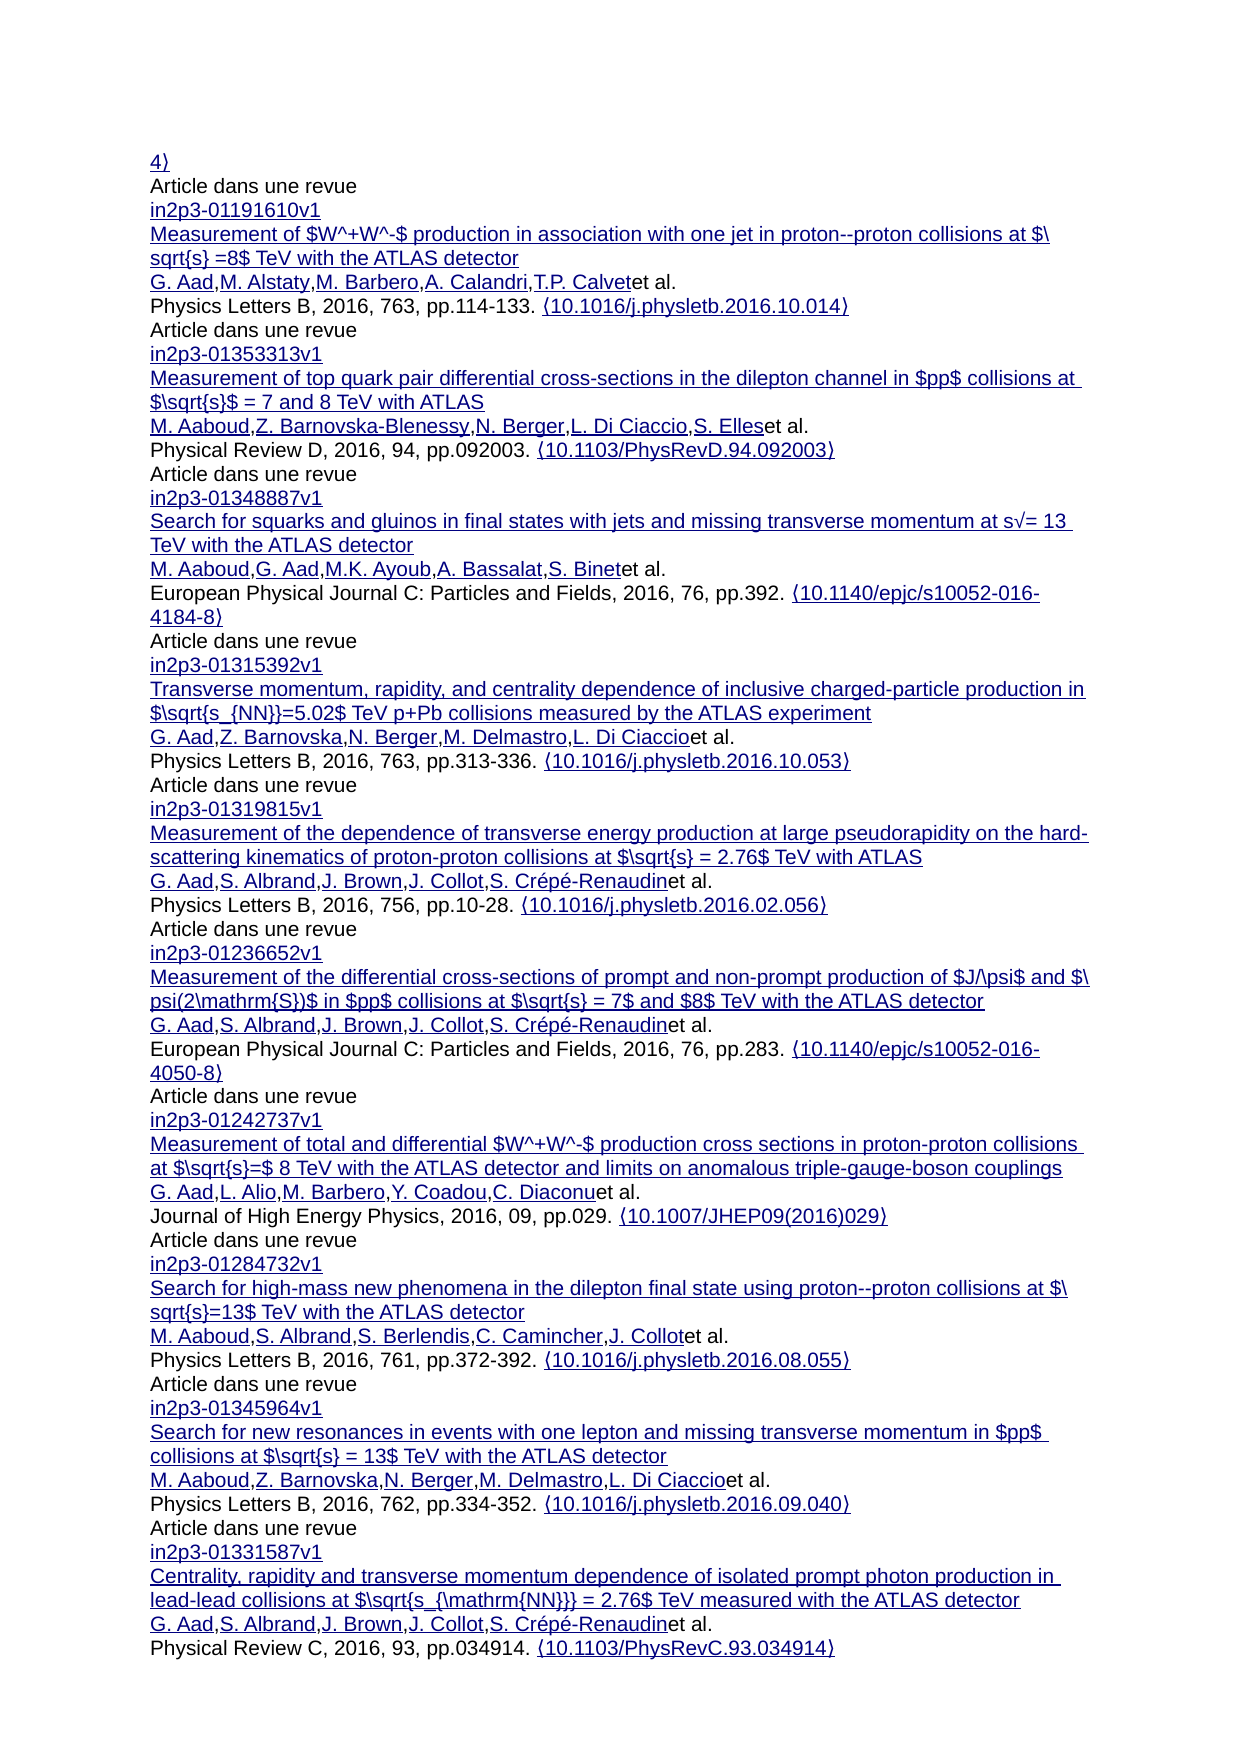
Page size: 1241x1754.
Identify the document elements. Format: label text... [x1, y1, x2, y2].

table_cell Measurement of top quark pair differential cross-sections in the dilepton channel in $pp$ collisions at $\sqrt{s}$ = 7 and 8 TeV with ATLAS M. Aaboud,Z. Barnovska-Blenessy,N. Berger,L. Di Ciaccio,S. Elleset al. Physical Review D, 2016, 94, pp.092003. ⟨10.1103/PhysRevD.94.092003⟩ Article dans une revue in2p3-01348887v1 [150, 366, 1090, 509]
table_cell Search for new resonances in events with one lepton and missing transverse momentum in $pp$ collisions at $\sqrt{s} = 13$ TeV with the ATLAS detector M. Aaboud,Z. Barnovska,N. Berger,M. Delmastro,L. Di Ciaccioet al. Physics Letters B, 2016, 762, pp.334-352. ⟨10.1016/j.physletb.2016.09.040⟩ Article dans une revue in2p3-01331587v1 [150, 1420, 1090, 1563]
table_cell Measurement of $W^+W^-$ production in association with one jet in proton--proton collisions at $\sqrt{s} =8$ TeV with the ATLAS detector G. Aad,M. Alstaty,M. Barbero,A. Calandri,T.P. Calvetet al. Physics Letters B, 2016, 763, pp.114-133. ⟨10.1016/j.physletb.2016.10.014⟩ Article dans une revue in2p3-01353313v1 [150, 222, 1090, 366]
table_cell Measurement of the differential cross-sections of prompt and non-prompt production of $J/\psi$ and $\ [150, 965, 1090, 986]
table_cell Search for high-mass new phenomena in the dilepton final state using proton--proton collisions at $\sqrt{s}=13$ TeV with the ATLAS detector M. Aaboud,S. Albrand,S. Berlendis,C. Camincher,J. Collotet al. Physics Letters B, 2016, 761, pp.372-392. ⟨10.1016/j.physletb.2016.08.055⟩ Article dans une revue in2p3-01345964v1 [150, 1276, 1090, 1420]
table_cell psi(2\mathrm{S})$ in $pp$ collisions at $\sqrt{s} = 7$ and $8$ TeV with the ATLAS detector G. Aad,S. Albrand,J. Brown,J. Collot,S. Crépé-Renaudinet al. European Physical Journal C: Particles and Fields, 2016, 76, pp.283. ⟨10.1140/epjc/s10052-016-4050-8⟩ Article dans une revue in2p3-01242737v1 [150, 987, 1090, 1132]
table_cell Search for squarks and gluinos in final states with jets and missing transverse momentum at s√= 13 TeV with the ATLAS detector M. Aaboud,G. Aad,M.K. Ayoub,A. Bassalat,S. Binetet al. European Physical Journal C: Particles and Fields, 2016, 76, pp.392. ⟨10.1140/epjc/s10052-016-4184-8⟩ Article dans une revue in2p3-01315392v1 [150, 509, 1090, 677]
table_cell Measurement of the dependence of transverse energy production at large pseudorapidity on the hard-scattering kinematics of proton-proton collisions at $\sqrt{s} = 2.76$ TeV with ATLAS G. Aad,S. Albrand,J. Brown,J. Collot,S. Crépé-Renaudinet al. Physics Letters B, 2016, 756, pp.10-28. ⟨10.1016/j.physletb.2016.02.056⟩ Article dans une revue in2p3-01236652v1 [150, 821, 1090, 964]
table_cell Measurement of total and differential $W^+W^-$ production cross sections in proton-proton collisions at $\sqrt{s}=$ 8 TeV with the ATLAS detector and limits on anomalous triple-gauge-boson couplings G. Aad,L. Alio,M. Barbero,Y. Coadou,C. Diaconuet al. Journal of High Energy Physics, 2016, 09, pp.029. ⟨10.1007/JHEP09(2016)029⟩ Article dans une revue in2p3-01284732v1 [150, 1132, 1090, 1276]
table_cell Centrality, rapidity and transverse momentum dependence of isolated prompt photon production in lead-lead collisions at $\sqrt{s_{\mathrm{NN}}} = 2.76$ TeV measured with the ATLAS detector G. Aad,S. Albrand,J. Brown,J. Collot,S. Crépé-Renaudinet al. Physical Review C, 2016, 93, pp.034914. ⟨10.1103/PhysRevC.93.034914⟩ [150, 1564, 1090, 1659]
table_cell 4⟩ Article dans une revue in2p3-01191610v1 [150, 150, 1090, 222]
table_cell Transverse momentum, rapidity, and centrality dependence of inclusive charged-particle production in $\sqrt{s_{NN}}=5.02$ TeV p+Pb collisions measured by the ATLAS experiment G. Aad,Z. Barnovska,N. Berger,M. Delmastro,L. Di Ciaccioet al. Physics Letters B, 2016, 763, pp.313-336. ⟨10.1016/j.physletb.2016.10.053⟩ Article dans une revue in2p3-01319815v1 [150, 677, 1090, 821]
